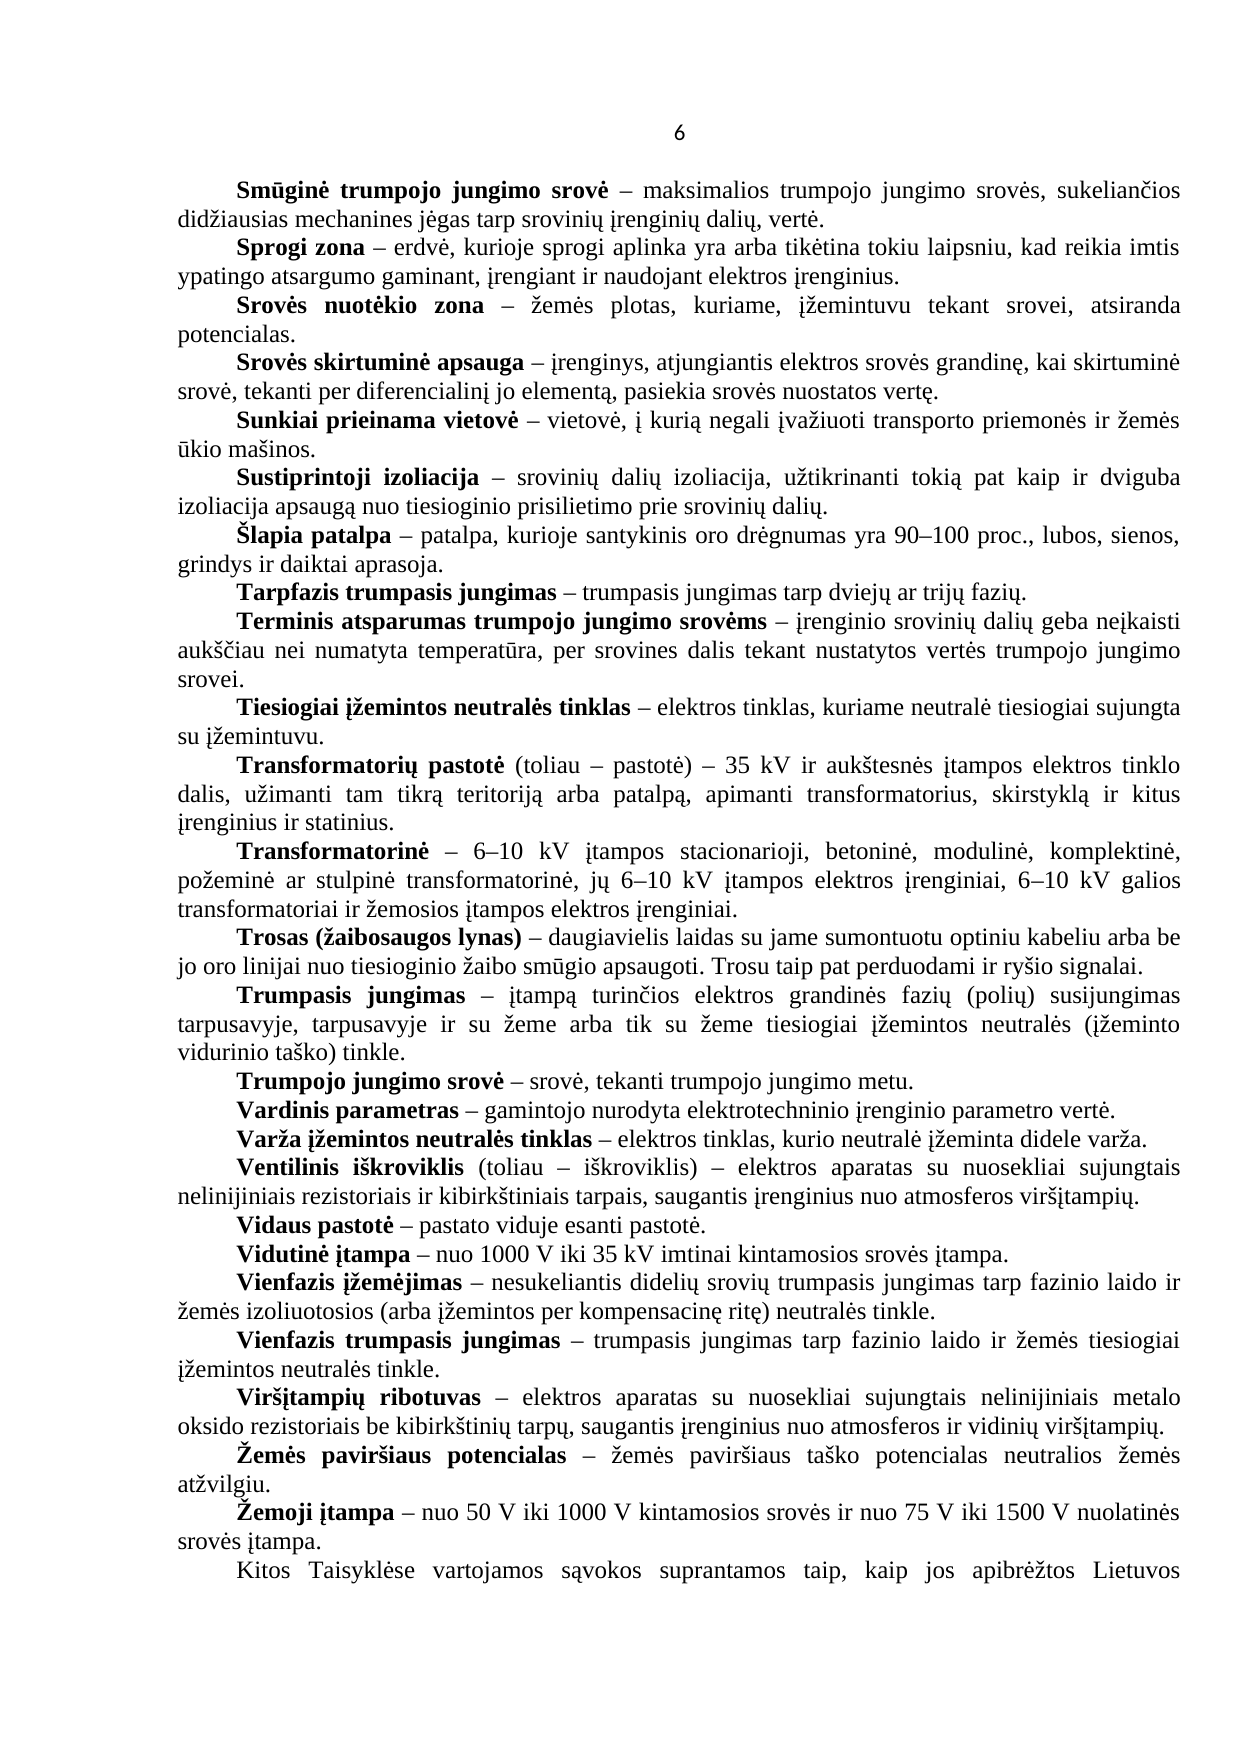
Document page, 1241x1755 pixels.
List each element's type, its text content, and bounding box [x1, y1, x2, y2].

text Transformatorinė – 6–10 kV įtampos stacionarioji, betoninė, modulinė, komplektinė, požeminė ar stulpinė transformatorinė, jų 6–10 kV įtampos elektros įrenginiai, 6–10 kV galios transformatoriai ir žemosios įtampos elektros įrenginiai. [177, 836, 1181, 922]
text Žemės paviršiaus potencialas – žemės paviršiaus taško potencialas neutralios žemės atžvilgiu. [177, 1440, 1181, 1497]
text Vardinis parametras – gamintojo nurodyta elektrotechninio įrenginio parametro vertė. [177, 1095, 1181, 1124]
text Žemoji įtampa – nuo 50 V iki 1000 V kintamosios srovės ir nuo 75 V iki 1500 V nuolatinės srovės įtampa. [177, 1497, 1181, 1555]
text Transformatorių pastotė (toliau – pastotė) – 35 kV ir aukštesnės įtampos elektros tinklo dalis, užimanti tam tikrą teritoriją arba patalpą, apimanti transformatorius, skirstyklą ir kitus įrenginius ir statinius. [177, 750, 1181, 836]
text Šlapia patalpa – patalpa, kurioje santykinis oro drėgnumas yra 90–100 proc., lubos, sienos, grindys ir daiktai aprasoja. [177, 520, 1181, 577]
text Tarpfazis trumpasis jungimas – trumpasis jungimas tarp dviejų ar trijų fazių. [177, 577, 1181, 606]
text Kitos Taisyklėse vartojamos sąvokos suprantamos taip, kaip jos apibrėžtos Lietuvos [177, 1555, 1181, 1584]
text Srovės nuotėkio zona – žemės plotas, kuriame, įžemintuvu tekant srovei, atsiranda potencialas. [177, 290, 1181, 347]
text Trumpasis jungimas – įtampą turinčios elektros grandinės fazių (polių) susijungimas tarpusavyje, tarpusavyje ir su žeme arba tik su žeme tiesiogiai įžemintos neutralės (įžeminto vidurinio taško) tinkle. [177, 980, 1181, 1066]
text Vidutinė įtampa – nuo 1000 V iki 35 kV imtinai kintamosios srovės įtampa. [177, 1239, 1181, 1267]
text Vidaus pastotė – pastato viduje esanti pastotė. [177, 1210, 1181, 1239]
text Srovės skirtuminė apsauga – įrenginys, atjungiantis elektros srovės grandinę, kai skirtuminė srovė, tekanti per diferencialinį jo elementą, pasiekia srovės nuostatos vertę. [177, 347, 1181, 405]
text Trosas (žaibosaugos lynas) – daugiavielis laidas su jame sumontuotu optiniu kabeliu arba be jo oro linijai nuo tiesioginio žaibo smūgio apsaugoti. Trosu taip pat perduodami ir ryšio signalai. [177, 922, 1181, 980]
text Sunkiai prieinama vietovė – vietovė, į kurią negali įvažiuoti transporto priemonės ir žemės ūkio mašinos. [177, 405, 1181, 462]
text Viršįtampių ribotuvas – elektros aparatas su nuosekliai sujungtais nelinijiniais metalo oksido rezistoriais be kibirkštinių tarpų, saugantis įrenginius nuo atmosferos ir vidinių viršįtampių. [177, 1382, 1181, 1440]
text Trumpojo jungimo srovė – srovė, tekanti trumpojo jungimo metu. [177, 1066, 1181, 1095]
text Varža įžemintos neutralės tinklas – elektros tinklas, kurio neutralė įžeminta didele varža. [177, 1124, 1181, 1152]
text Smūginė trumpojo jungimo srovė – maksimalios trumpojo jungimo srovės, sukeliančios didžiausias mechanines jėgas tarp srovinių įrenginių dalių, vertė. [177, 175, 1181, 232]
text Sprogi zona – erdvė, kurioje sprogi aplinka yra arba tikėtina tokiu laipsniu, kad reikia imtis ypatingo atsargumo gaminant, įrengiant ir naudojant elektros įrenginius. [177, 232, 1181, 290]
text Terminis atsparumas trumpojo jungimo srovėms – įrenginio srovinių dalių geba neįkaisti aukščiau nei numatyta temperatūra, per srovines dalis tekant nustatytos vertės trumpojo jungimo srovei. [177, 606, 1181, 692]
text Vienfazis trumpasis jungimas – trumpasis jungimas tarp fazinio laido ir žemės tiesiogiai įžemintos neutralės tinkle. [177, 1325, 1181, 1382]
text Sustiprintoji izoliacija – srovinių dalių izoliacija, užtikrinanti tokią pat kaip ir dviguba izoliacija apsaugą nuo tiesioginio prisilietimo prie srovinių dalių. [177, 462, 1181, 520]
text Vienfazis įžemėjimas – nesukeliantis didelių srovių trumpasis jungimas tarp fazinio laido ir žemės izoliuotosios (arba įžemintos per kompensacinę ritę) neutralės tinkle. [177, 1267, 1181, 1325]
text Ventilinis iškroviklis (toliau – iškroviklis) – elektros aparatas su nuosekliai sujungtais nelinijiniais rezistoriais ir kibirkštiniais tarpais, saugantis įrenginius nuo atmosferos viršįtampių. [177, 1152, 1181, 1210]
text Tiesiogiai įžemintos neutralės tinklas – elektros tinklas, kuriame neutralė tiesiogiai sujungta su įžemintuvu. [177, 692, 1181, 750]
